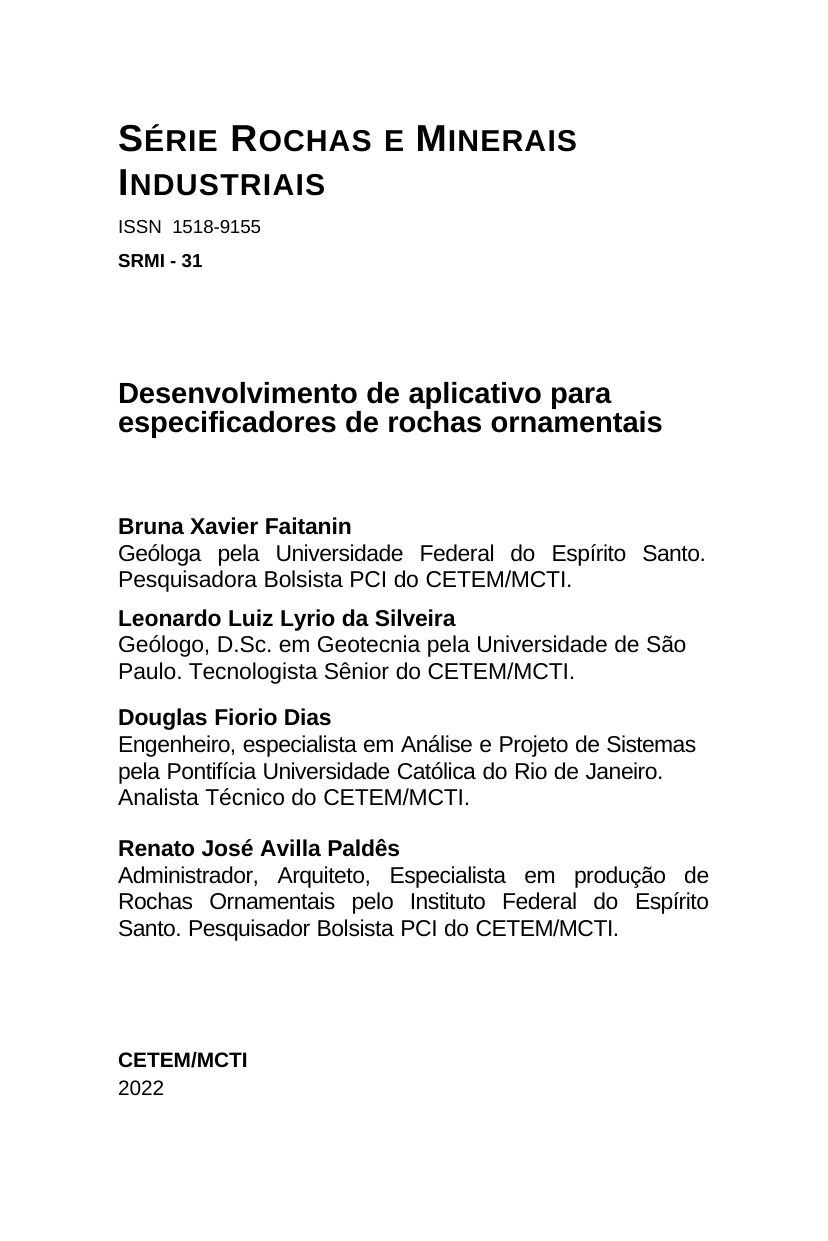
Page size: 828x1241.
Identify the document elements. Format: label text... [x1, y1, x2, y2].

text Desenvolvimento de aplicativo para especificadores de rochas ornamentais [118, 380, 709, 438]
text Geóloga pela Universidade Federal do Espírito Santo. Pesquisadora Bolsista PCI do CETEM/MCTI. [118, 539, 709, 592]
text INDUSTRIAIS [118, 160, 721, 203]
text Administrador, Arquiteto, Especialista em produção de Rochas Ornamentais pelo Instituto Federal do Espírito Santo. Pesquisador Bolsista PCI do CETEM/MCTI. [118, 862, 710, 941]
text Geólogo, D.Sc. em Geotecnia pela Universidade de São Paulo. Tecnologista Sênior do CETEM/MCTI. [118, 631, 709, 684]
subtitle Bruna Xavier Faitanin [118, 513, 721, 539]
text ISSN 1518-9155 [118, 216, 721, 237]
text Renato José Avilla Paldês [118, 835, 721, 861]
subtitle CETEM/MCTI [118, 1048, 721, 1072]
text Analista Técnico do CETEM/MCTI. [118, 784, 721, 810]
text Leonardo Luiz Lyrio da Silveira [118, 605, 721, 631]
text Douglas Fiorio Dias [118, 704, 721, 731]
text SRMI - 31 [118, 250, 721, 271]
text Engenheiro, especialista em Análise e Projeto de Sistemas pela Pontifícia Universidade Católica do Rio de Janeiro. [118, 731, 721, 784]
text 2022 [118, 1076, 721, 1100]
text SÉRIE ROCHAS E MINERAIS [118, 117, 721, 160]
